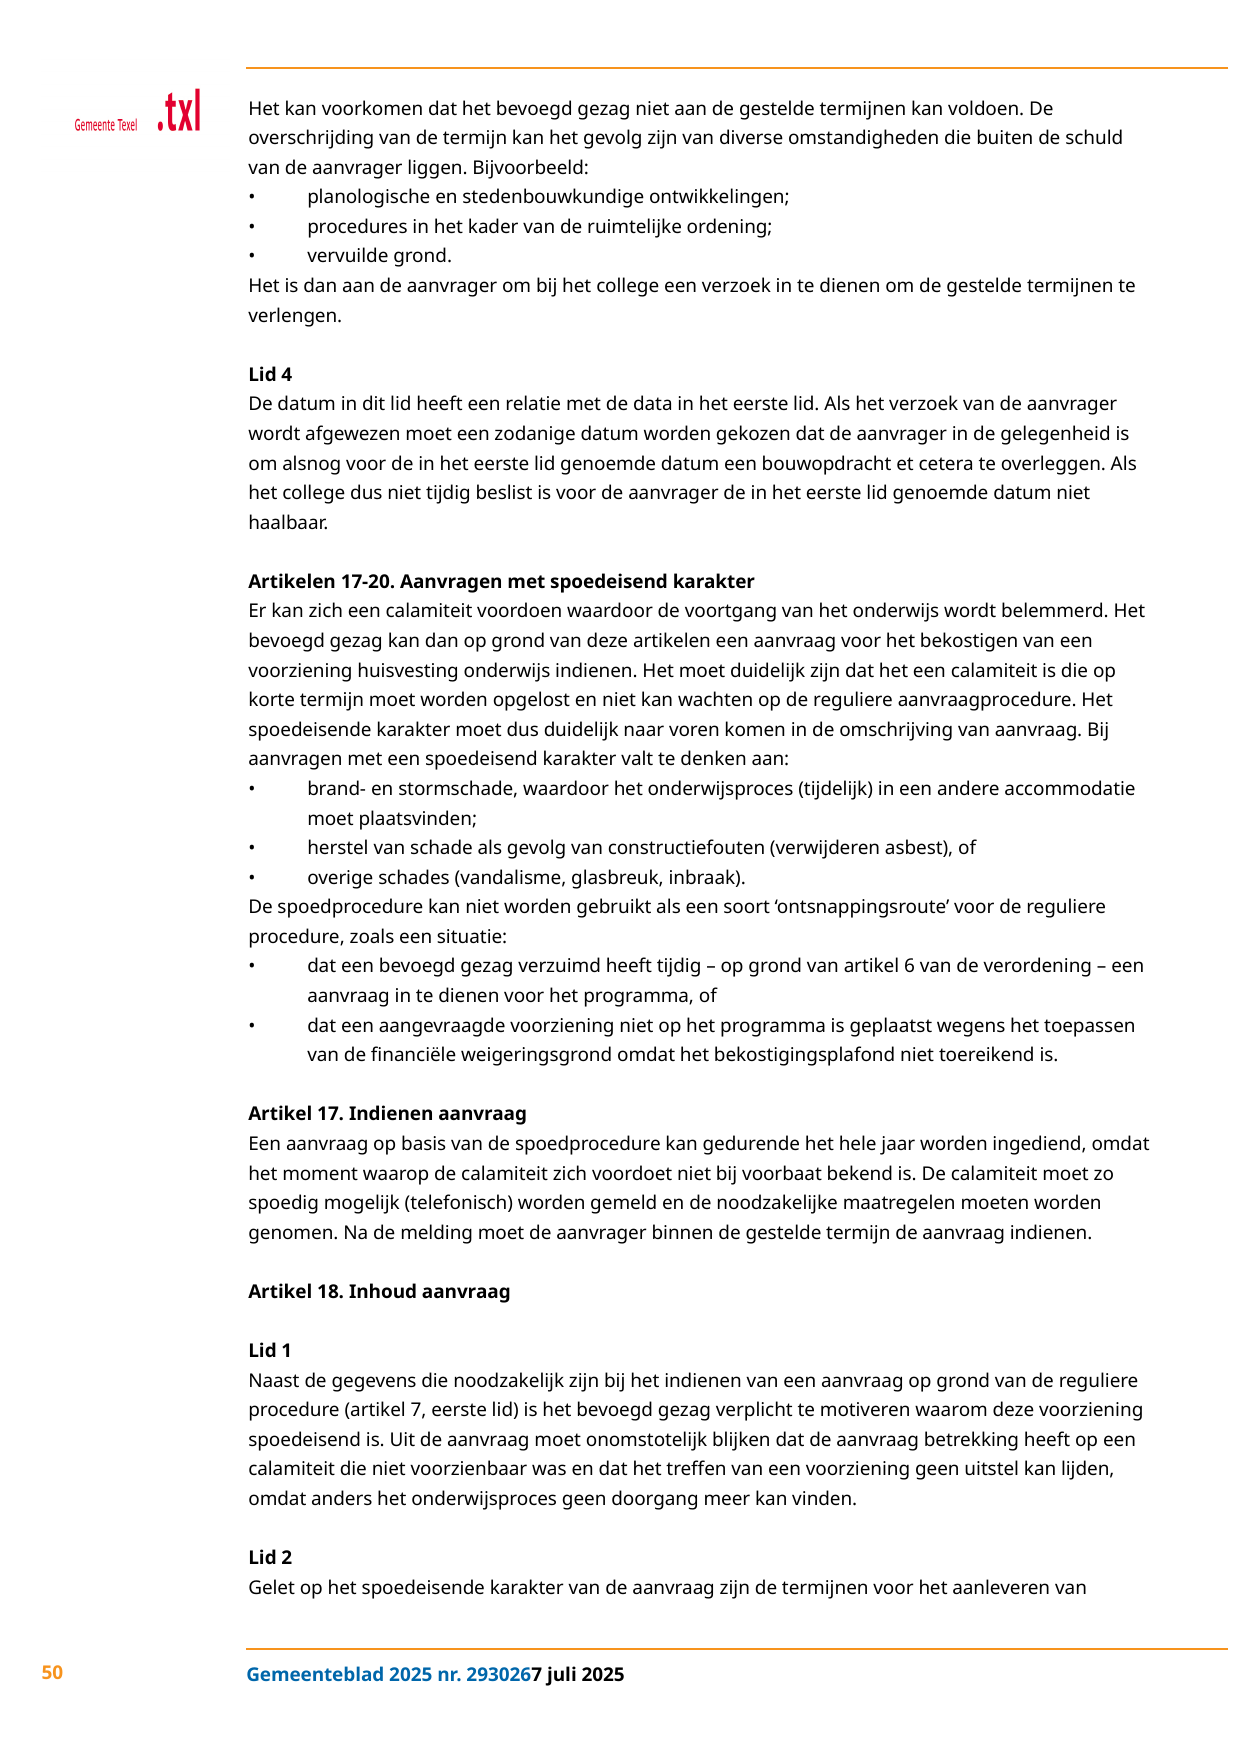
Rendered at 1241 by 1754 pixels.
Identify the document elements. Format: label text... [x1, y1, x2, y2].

list overige schades (vandalisme, glasbreuk, inbraak). [248, 864, 1152, 890]
text Artikel 18. Inhoud aanvraag [248, 1278, 1152, 1304]
list planologische en stedenbouwkundige ontwikkelingen; [248, 183, 1152, 209]
text Lid 2 [248, 1544, 1152, 1570]
list vervuilde grond. [248, 243, 1152, 268]
text Lid 4 [248, 361, 1152, 387]
text Lid 1 [248, 1337, 1152, 1363]
text Gelet op het spoedeisende karakter van de aanvraag zijn de termijnen voor het aanleveren van [248, 1574, 1152, 1600]
list dat een aangevraagde voorziening niet op het programma is geplaatst wegens het toepassen van de financiële weigeringsgrond omdat het bekostigingsplafond niet toereikend is. [248, 1012, 1152, 1067]
text Artikel 17. Indienen aanvraag [248, 1101, 1152, 1126]
text Het is dan aan de aanvrager om bij het college een verzoek in te dienen om de gestelde termijnen te verlengen. [248, 272, 1152, 328]
list herstel van schade als gevolg van constructiefouten (verwijderen asbest), of [248, 834, 1152, 860]
text De spoedprocedure kan niet worden gebruikt als een soort ‘ontsnappingsroute’ voor de reguliere procedure, zoals een situatie: [248, 893, 1152, 949]
list dat een bevoegd gezag verzuimd heeft tijdig – op grond van artikel 6 van de verordening – een aanvraag in te dienen voor het programma, of [248, 953, 1152, 1008]
text Artikelen 17-20. Aanvragen met spoedeisend karakter [248, 568, 1152, 594]
picture [41, 47, 231, 172]
text Naast de gegevens die noodzakelijk zijn bij het indienen van een aanvraag op grond van de reguliere procedure (artikel 7, eerste lid) is het bevoegd gezag verplicht te motiveren waarom deze voorziening spoedeisend is. Uit de aanvraag moet onomstotelijk blijken dat de aanvraag betrekking heeft op een calamiteit die niet voorzienbaar was en dat het treffen van een voorziening geen uitstel kan lijden, omdat anders het onderwijsproces geen doorgang meer kan vinden. [248, 1367, 1152, 1511]
text De datum in dit lid heeft een relatie met de data in het eerste lid. Als het verzoek van de aanvrager wordt afgewezen moet een zodanige datum worden gekozen dat de aanvrager in de gelegenheid is om alsnog voor de in het eerste lid genoemde datum een bouwopdracht et cetera te overleggen. Als het college dus niet tijdig beslist is voor de aanvrager de in het eerste lid genoemde datum niet haalbaar. [248, 391, 1152, 535]
text Een aanvraag op basis van de spoedprocedure kan gedurende het hele jaar worden ingediend, omdat het moment waarop de calamiteit zich voordoet niet bij voorbaat bekend is. De calamiteit moet zo spoedig mogelijk (telefonisch) worden gemeld en de noodzakelijke maatregelen moeten worden genomen. Na de melding moet de aanvrager binnen de gestelde termijn de aanvraag indienen. [248, 1130, 1152, 1245]
text Er kan zich een calamiteit voordoen waardoor de voortgang van het onderwijs wordt belemmerd. Het bevoegd gezag kan dan op grond van deze artikelen een aanvraag voor het bekostigen van een voorziening huisvesting onderwijs indienen. Het moet duidelijk zijn dat het een calamiteit is die op korte termijn moet worden opgelost en niet kan wachten op de reguliere aanvraagprocedure. Het spoedeisende karakter moet dus duidelijk naar voren komen in de omschrijving van aanvraag. Bij aanvragen met een spoedeisend karakter valt te denken aan: [248, 598, 1152, 771]
text Het kan voorkomen dat het bevoegd gezag niet aan de gestelde termijnen kan voldoen. De overschrijding van de termijn kan het gevolg zijn van diverse omstandigheden die buiten de schuld van de aanvrager liggen. Bijvoorbeeld: [248, 95, 1152, 180]
list brand- en stormschade, waardoor het onderwijsproces (tijdelijk) in een andere accommodatie moet plaatsvinden; [248, 775, 1152, 831]
list procedures in het kader van de ruimtelijke ordening; [248, 213, 1152, 239]
